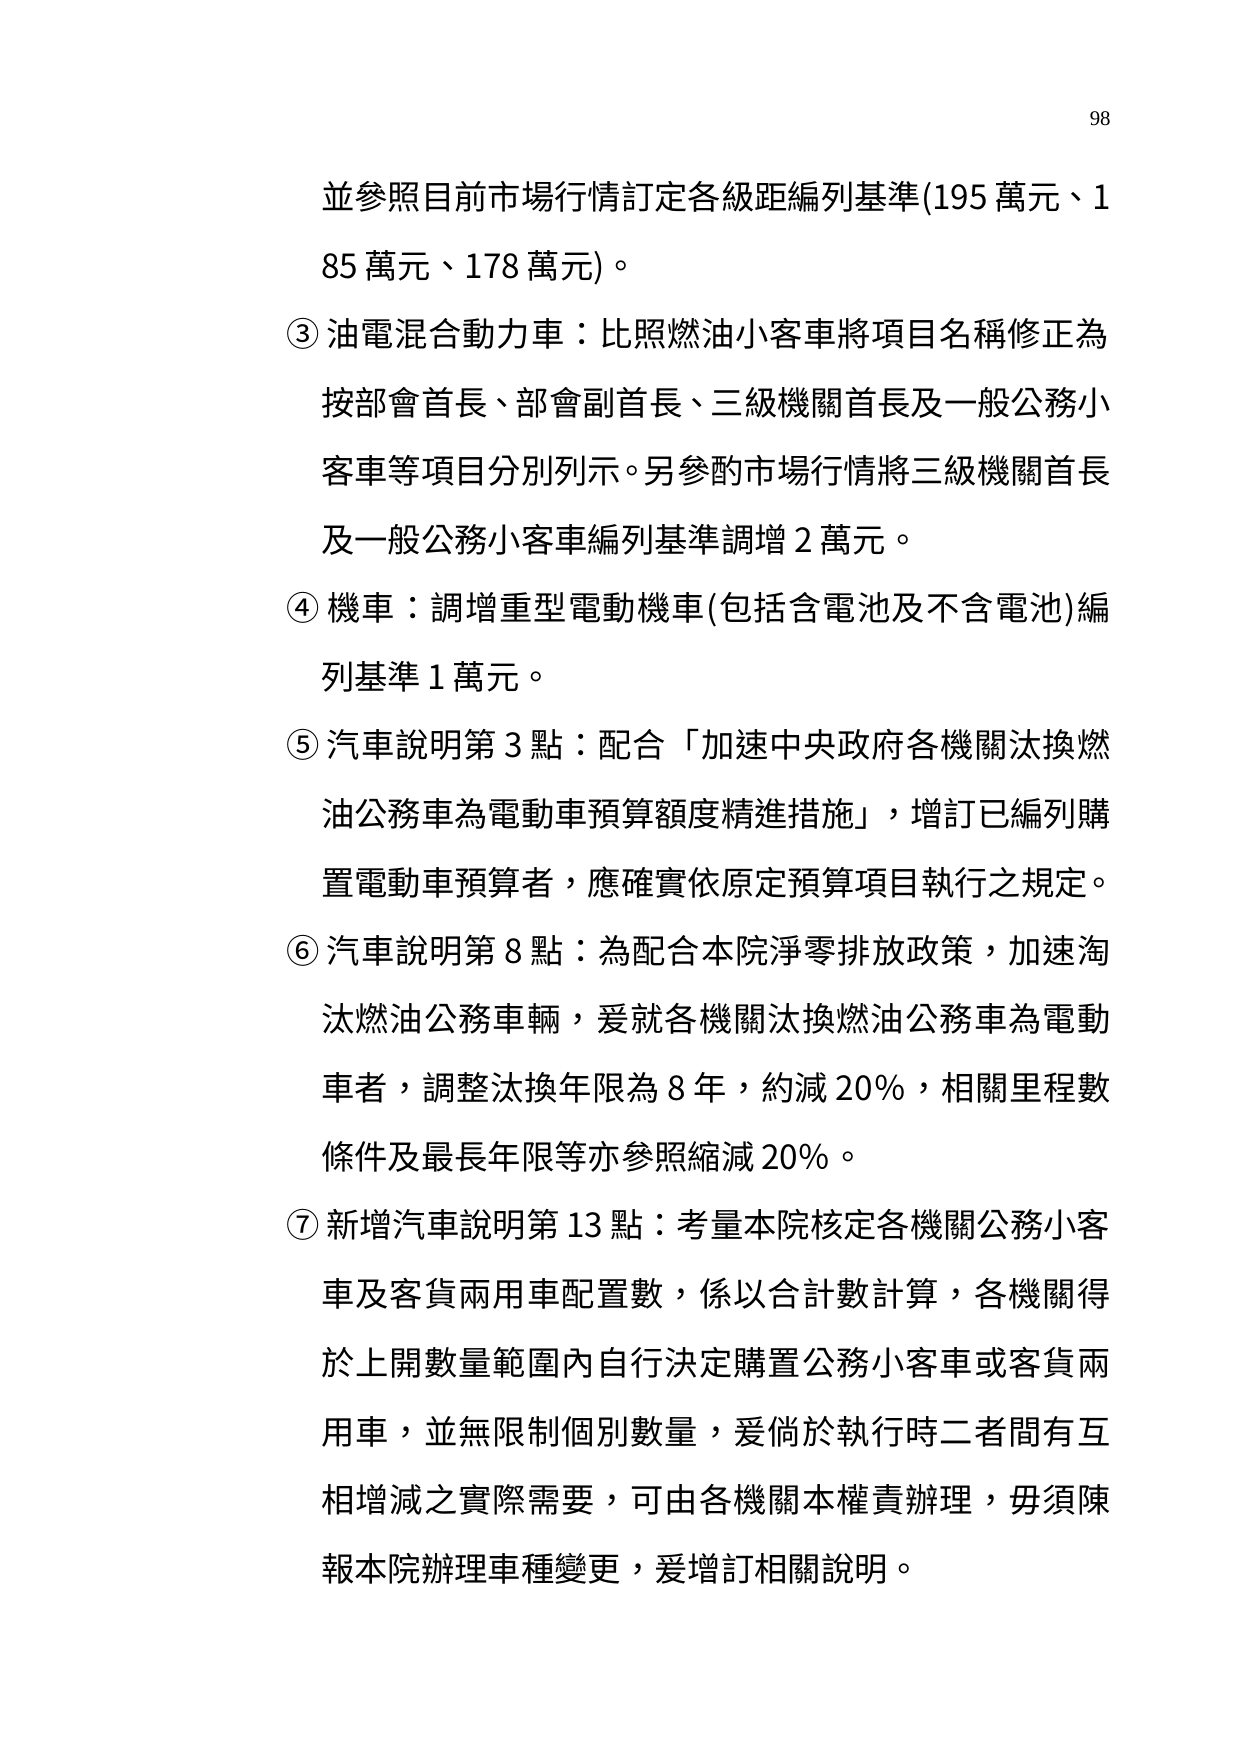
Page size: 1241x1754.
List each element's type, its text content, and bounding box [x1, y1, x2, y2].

text 並參照目前市場行情訂定各級距編列基準(195萬元、185萬元、178萬元)。 [286, 169, 1110, 289]
text ③油電混合動力車：比照燃油小客車將項目名稱修正為按部會首長、部會副首長、三級機關首長及一般公務小客車等項目分別列示。另參酌市場行情將三級機關首長及一般公務小客車編列基準調增2萬元。 [286, 306, 1110, 564]
text ④機車：調增重型電動機車(包括含電池及不含電池)編列基準1萬元。 [286, 581, 1110, 701]
text ⑥汽車說明第8點：為配合本院淨零排放政策，加速淘汰燃油公務車輛，爰就各機關汰換燃油公務車為電動車者，調整汰換年限為8年，約減20％，相關里程數條件及最長年限等亦參照縮減20％。 [286, 923, 1110, 1181]
text ⑦新增汽車說明第13點：考量本院核定各機關公務小客車及客貨兩用車配置數，係以合計數計算，各機關得於上開數量範圍內自行決定購置公務小客車或客貨兩用車，並無限制個別數量，爰倘於執行時二者間有互相增減之實際需要，可由各機關本權責辦理，毋須陳報本院辦理車種變更，爰增訂相關說明。 [286, 1197, 1110, 1593]
text ⑤汽車說明第3點：配合「加速中央政府各機關汰換燃油公務車為電動車預算額度精進措施」，增訂已編列購置電動車預算者，應確實依原定預算項目執行之規定。 [286, 717, 1110, 906]
